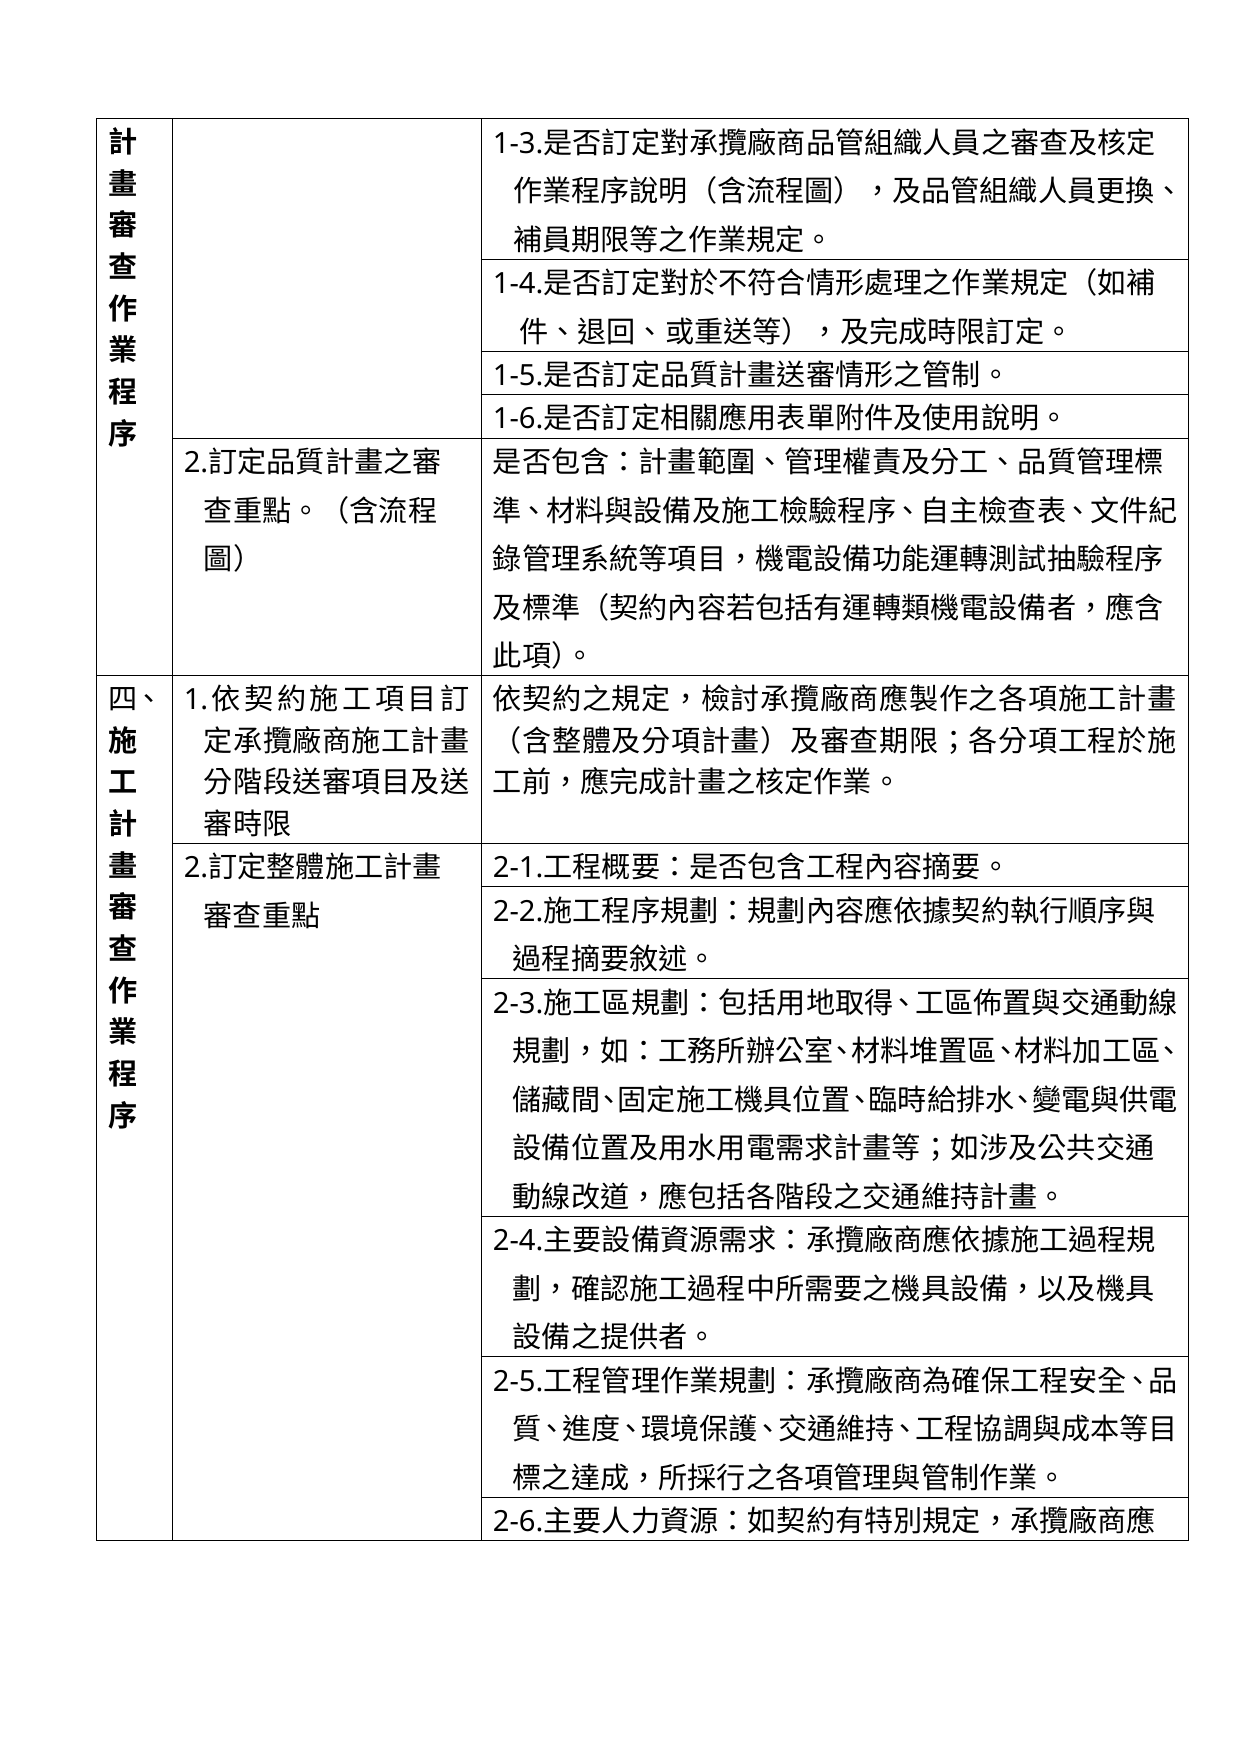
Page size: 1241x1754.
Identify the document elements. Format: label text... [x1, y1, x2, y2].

table_cell 計畫審查作業程序 [97, 119, 172, 675]
table_cell 2.訂定品質計畫之審查重點。（含流程圖） [173, 439, 481, 675]
table_cell 依契約之規定，檢討承攬廠商應製作之各項施工計畫（含整體及分項計畫）及審查期限；各分項工程於施工前，應完成計畫之核定作業。 [482, 676, 1188, 843]
table_cell 2-4.主要設備資源需求：承攬廠商應依據施工過程規劃，確認施工過程中所需要之機具設備，以及機具設備之提供者。 [482, 1217, 1188, 1356]
table_cell 2-5.工程管理作業規劃：承攬廠商為確保工程安全、品質、進度、環境保護、交通維持、工程協調與成本等目標之達成，所採行之各項管理與管制作業。 [482, 1357, 1188, 1497]
table_cell 1.依契約施工項目訂定承攬廠商施工計畫分階段送審項目及送審時限 [173, 676, 481, 843]
table_cell 2-6.主要人力資源：如契約有特別規定，承攬廠商應 [482, 1498, 1188, 1540]
table_cell 1-4.是否訂定對於不符合情形處理之作業規定（如補件、退回、或重送等），及完成時限訂定。 [482, 260, 1188, 351]
table_cell 四、施工計畫審查作業程序 [97, 676, 172, 1540]
table_cell 2-2.施工程序規劃：規劃內容應依據契約執行順序與過程摘要敘述。 [482, 887, 1188, 978]
table_cell 2.訂定整體施工計畫審查重點 [173, 844, 481, 1540]
table_cell 1-3.是否訂定對承攬廠商品管組織人員之審查及核定作業程序說明（含流程圖），及品管組織人員更換、補員期限等之作業規定。 [482, 119, 1188, 259]
table_cell 1-6.是否訂定相關應用表單附件及使用說明。 [482, 395, 1188, 437]
table_cell 是否包含：計畫範圍、管理權責及分工、品質管理標準、材料與設備及施工檢驗程序、自主檢查表、文件紀錄管理系統等項目，機電設備功能運轉測試抽驗程序及標準（契約內容若包括有運轉類機電設備者，應含此項）。 [482, 439, 1188, 675]
table_cell 1-5.是否訂定品質計畫送審情形之管制。 [482, 352, 1188, 394]
table_cell [173, 119, 481, 437]
table_cell 2-1.工程概要：是否包含工程內容摘要。 [482, 844, 1188, 886]
table_cell 2-3.施工區規劃：包括用地取得、工區佈置與交通動線規劃，如：工務所辦公室、材料堆置區、材料加工區、儲藏間、固定施工機具位置、臨時給排水、變電與供電設備位置及用水用電需求計畫等；如涉及公共交通動線改道，應包括各階段之交通維持計畫。 [482, 979, 1188, 1216]
